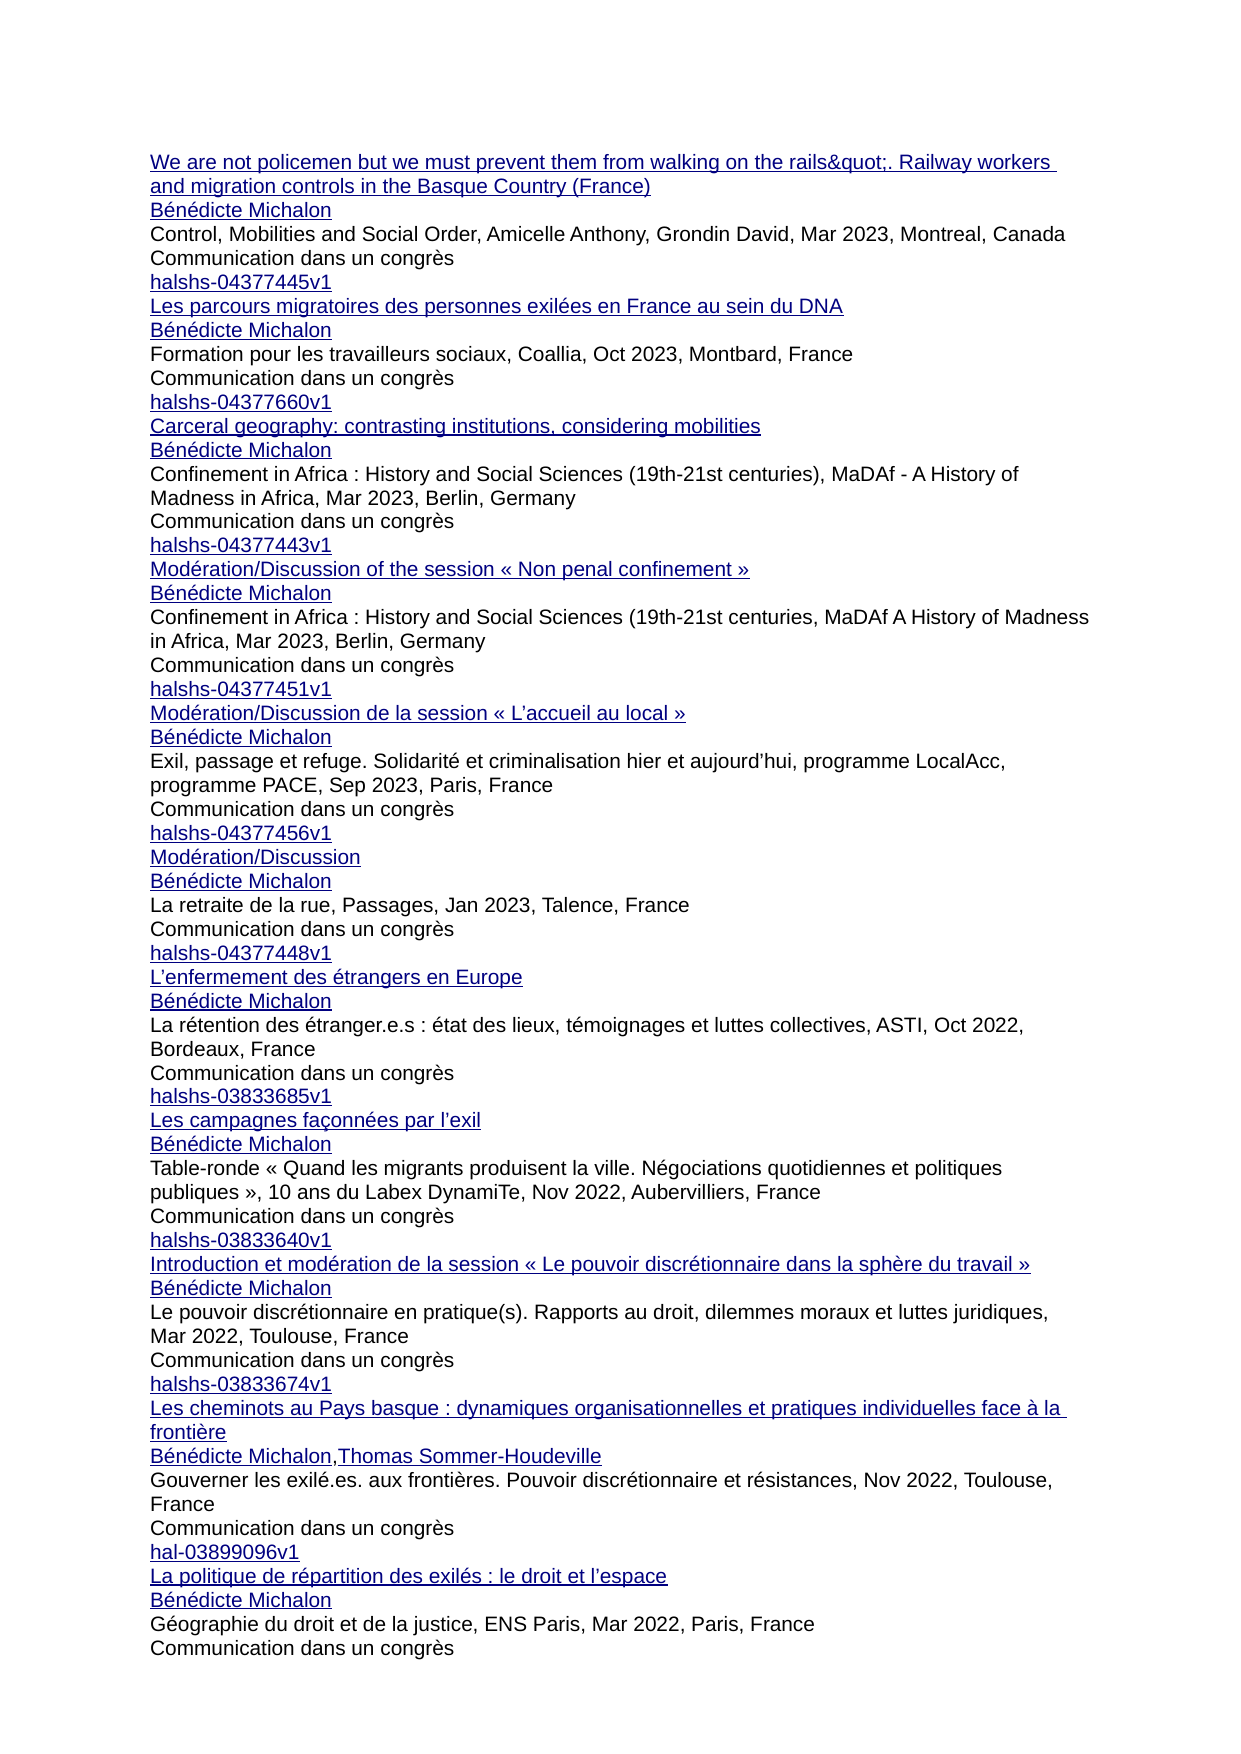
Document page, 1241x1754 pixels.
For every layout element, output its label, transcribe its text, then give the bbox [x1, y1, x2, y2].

table_cell Modération/Discussion of the session « Non penal confinement » Bénédicte Michalon Confinement in Africa : History and Social Sciences (19th-21st centuries, MaDAf A History of Madness in Africa, Mar 2023, Berlin, Germany Communication dans un congrès halshs-04377451v1 [150, 557, 1090, 701]
table_cell Les campagnes façonnées par l’exil Bénédicte Michalon Table-ronde « Quand les migrants produisent la ville. Négociations quotidiennes et politiques publiques », 10 ans du Labex DynamiTe, Nov 2022, Aubervilliers, France Communication dans un congrès halshs-03833640v1 [150, 1108, 1090, 1252]
table_cell Modération/Discussion de la session « L’accueil au local » Bénédicte Michalon Exil, passage et refuge. Solidarité et criminalisation hier et aujourd’hui, programme LocalAcc, programme PACE, Sep 2023, Paris, France Communication dans un congrès halshs-04377456v1 [150, 701, 1090, 845]
table_cell La politique de répartition des exilés : le droit et l’espace Bénédicte Michalon Géographie du droit et de la justice, ENS Paris, Mar 2022, Paris, France Communication dans un congrès [150, 1564, 1090, 1659]
table_cell Modération/Discussion Bénédicte Michalon La retraite de la rue, Passages, Jan 2023, Talence, France Communication dans un congrès halshs-04377448v1 [150, 845, 1090, 964]
table_cell Les cheminots au Pays basque : dynamiques organisationnelles et pratiques individuelles face à la frontière Bénédicte Michalon,Thomas Sommer-Houdeville Gouverner les exilé.es. aux frontières. Pouvoir discrétionnaire et résistances, Nov 2022, Toulouse, France Communication dans un congrès hal-03899096v1 [150, 1396, 1090, 1563]
table_cell Introduction et modération de la session « Le pouvoir discrétionnaire dans la sphère du travail » Bénédicte Michalon Le pouvoir discrétionnaire en pratique(s). Rapports au droit, dilemmes moraux et luttes juridiques, Mar 2022, Toulouse, France Communication dans un congrès halshs-03833674v1 [150, 1252, 1090, 1396]
table_cell Les parcours migratoires des personnes exilées en France au sein du DNA Bénédicte Michalon Formation pour les travailleurs sociaux, Coallia, Oct 2023, Montbard, France Communication dans un congrès halshs-04377660v1 [150, 294, 1090, 413]
table_cell We are not policemen but we must prevent them from walking on the rails&quot;. Railway workers and migration controls in the Basque Country (France) Bénédicte Michalon Control, Mobilities and Social Order, Amicelle Anthony, Grondin David, Mar 2023, Montreal, Canada Communication dans un congrès halshs-04377445v1 [150, 150, 1090, 294]
table_cell Carceral geography: contrasting institutions, considering mobilities Bénédicte Michalon Confinement in Africa : History and Social Sciences (19th-21st centuries), MaDAf - A History of Madness in Africa, Mar 2023, Berlin, Germany Communication dans un congrès halshs-04377443v1 [150, 414, 1090, 557]
table_cell L’enfermement des étrangers en Europe Bénédicte Michalon La rétention des étranger.e.s : état des lieux, témoignages et luttes collectives, ASTI, Oct 2022, Bordeaux, France Communication dans un congrès halshs-03833685v1 [150, 965, 1090, 1108]
